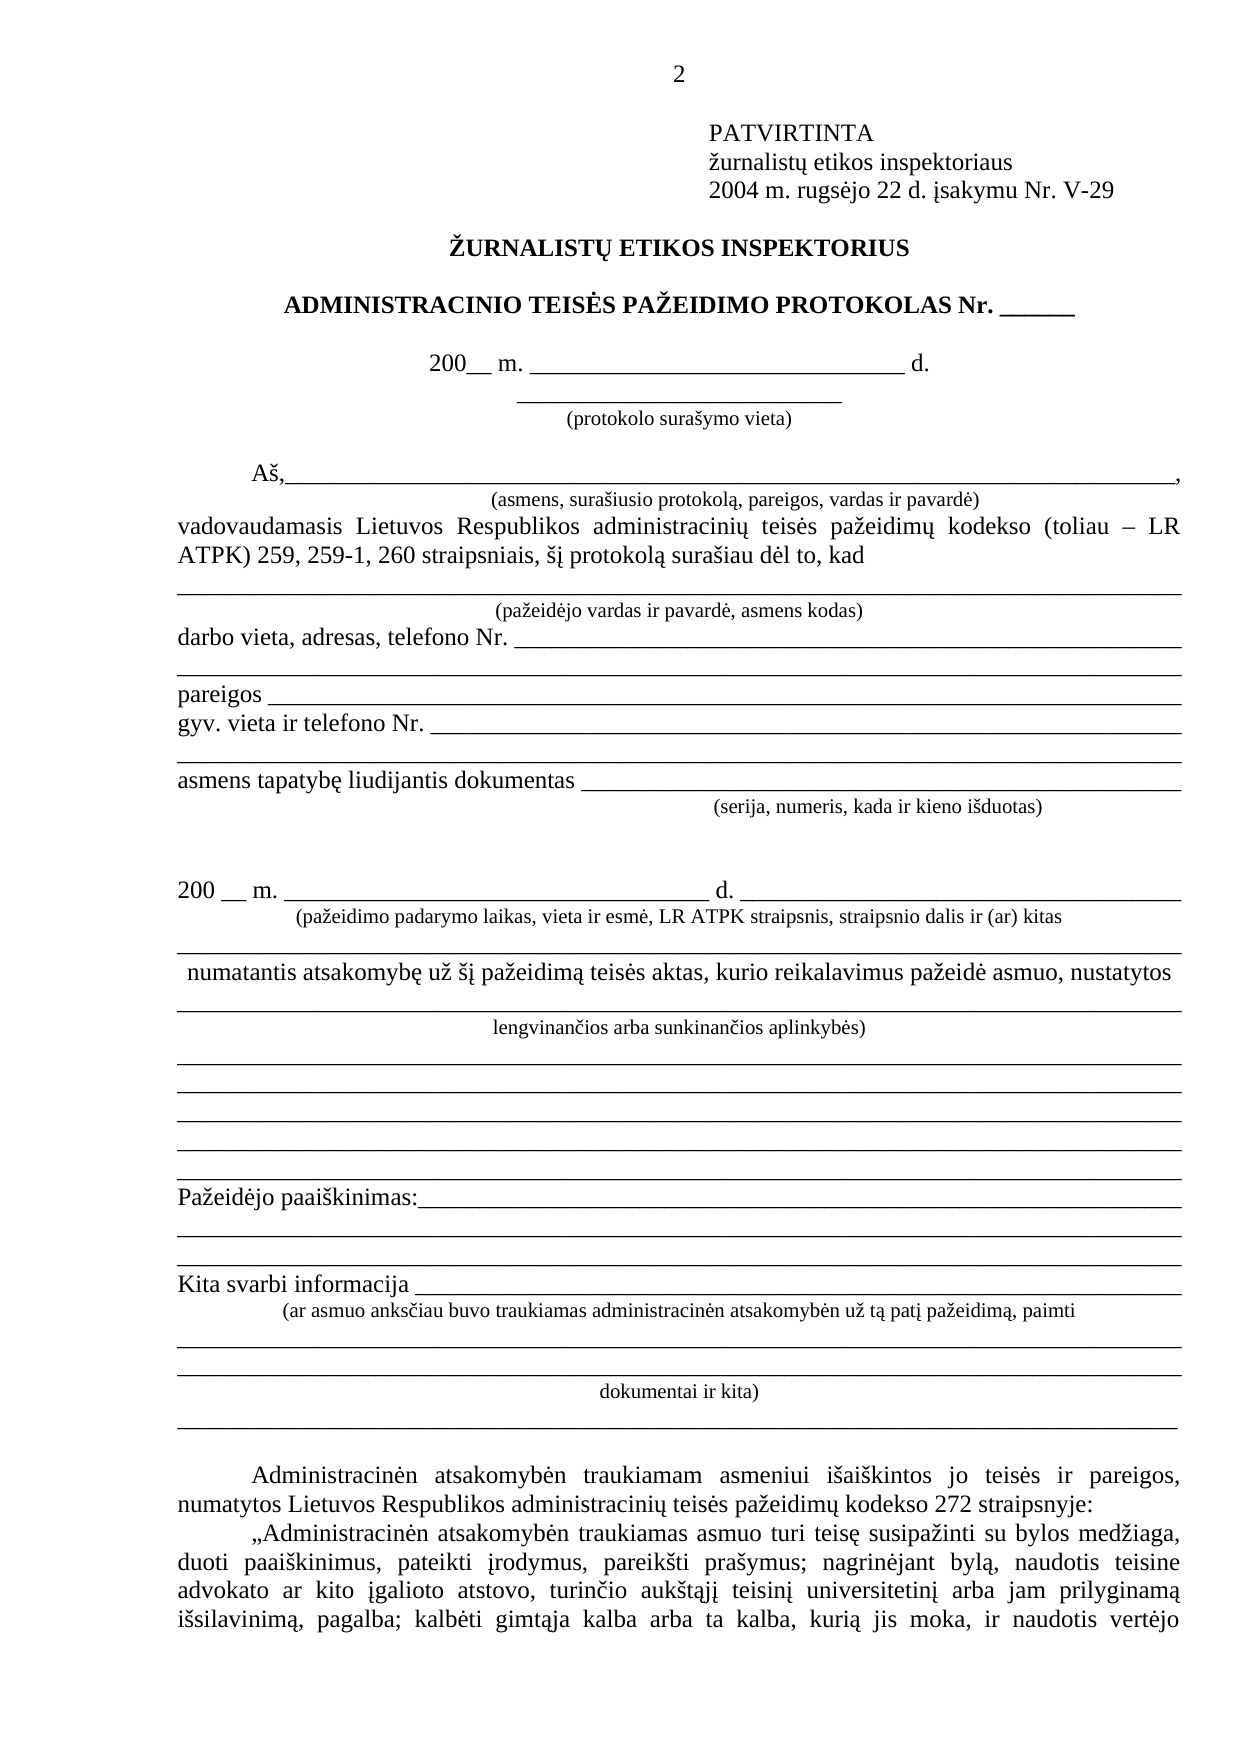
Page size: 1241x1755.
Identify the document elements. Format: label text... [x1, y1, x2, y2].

text (pažeidimo padarymo laikas, vieta ir esmė, LR ATPK straipsnis, straipsnio dalis ir (ar) kitas [177, 904, 1181, 928]
text lengvinančios arba sunkinančios aplinkybės) [177, 1015, 1181, 1039]
text (ar asmuo anksčiau buvo traukiamas administracinėn atsakomybėn už tą patį pažeidimą, paimti [177, 1297, 1181, 1322]
text darbo vieta, adresas, telefono Nr. [177, 622, 1181, 650]
text (protokolo surašymo vieta) [177, 406, 1181, 430]
text 200__ m. ______________________________ d. [177, 348, 1181, 377]
text asmens tapatybę liudijantis dokumentas [177, 765, 1181, 794]
text 200 __ m. __________________________________ d. [177, 876, 1181, 904]
text Pažeidėjo paaiškinimas: [177, 1182, 1181, 1211]
text PATVIRTINTA [177, 118, 1181, 147]
text gyv. vieta ir telefono Nr. [177, 708, 1181, 737]
text žurnalistų etikos inspektoriaus [177, 147, 1181, 176]
text ________________________________________________________________________________ [177, 1403, 1181, 1432]
text pareigos [177, 679, 1181, 708]
text dokumentai ir kita) [177, 1379, 1181, 1403]
text (asmens, surašiusio protokolą, pareigos, vardas ir pavardė) [177, 487, 1181, 511]
text ADMINISTRACINIO TEISĖS PAŽEIDIMO PROTOKOLAS Nr. ______ [177, 291, 1181, 319]
text numatantis atsakomybę už šį pažeidimą teisės aktas, kurio reikalavimus pažeidė asmuo, nustatytos [177, 957, 1181, 986]
text 2004 m. rugsėjo 22 d. įsakymu Nr. V-29 [177, 176, 1181, 204]
text „Administracinėn atsakomybėn traukiamas asmuo turi teisę susipažinti su bylos medžiaga, duoti paaiškinimus, pateikti įrodymus, pareikšti prašymus; nagrinėjant bylą, naudotis teisine advokato ar kito įgalioto atstovo, turinčio aukštąjį teisinį universitetinį arba jam prilyginamą išsilavinimą, pagalba; kalbėti gimtąja kalba arba ta kalba, kurią jis moka, ir naudotis vertėjo [177, 1518, 1181, 1633]
text ŽURNALISTŲ ETIKOS INSPEKTORIUS [177, 233, 1181, 262]
text (serija, numeris, kada ir kieno išduotas) [177, 794, 1181, 818]
text Administracinėn atsakomybėn traukiamam asmeniui išaiškintos jo teisės ir pareigos, numatytos Lietuvos Respublikos administracinių teisės pažeidimų kodekso 272 straipsnyje: [177, 1461, 1181, 1518]
text vadovaudamasis Lietuvos Respublikos administracinių teisės pažeidimų kodekso (toliau – LR ATPK) 259, 259-1, 260 straipsniais, šį protokolą surašiau dėl to, kad [177, 511, 1181, 569]
text (pažeidėjo vardas ir pavardė, asmens kodas) [177, 597, 1181, 622]
text __________________________ [177, 377, 1181, 406]
text Aš, , [177, 458, 1181, 487]
text Kita svarbi informacija [177, 1269, 1181, 1297]
